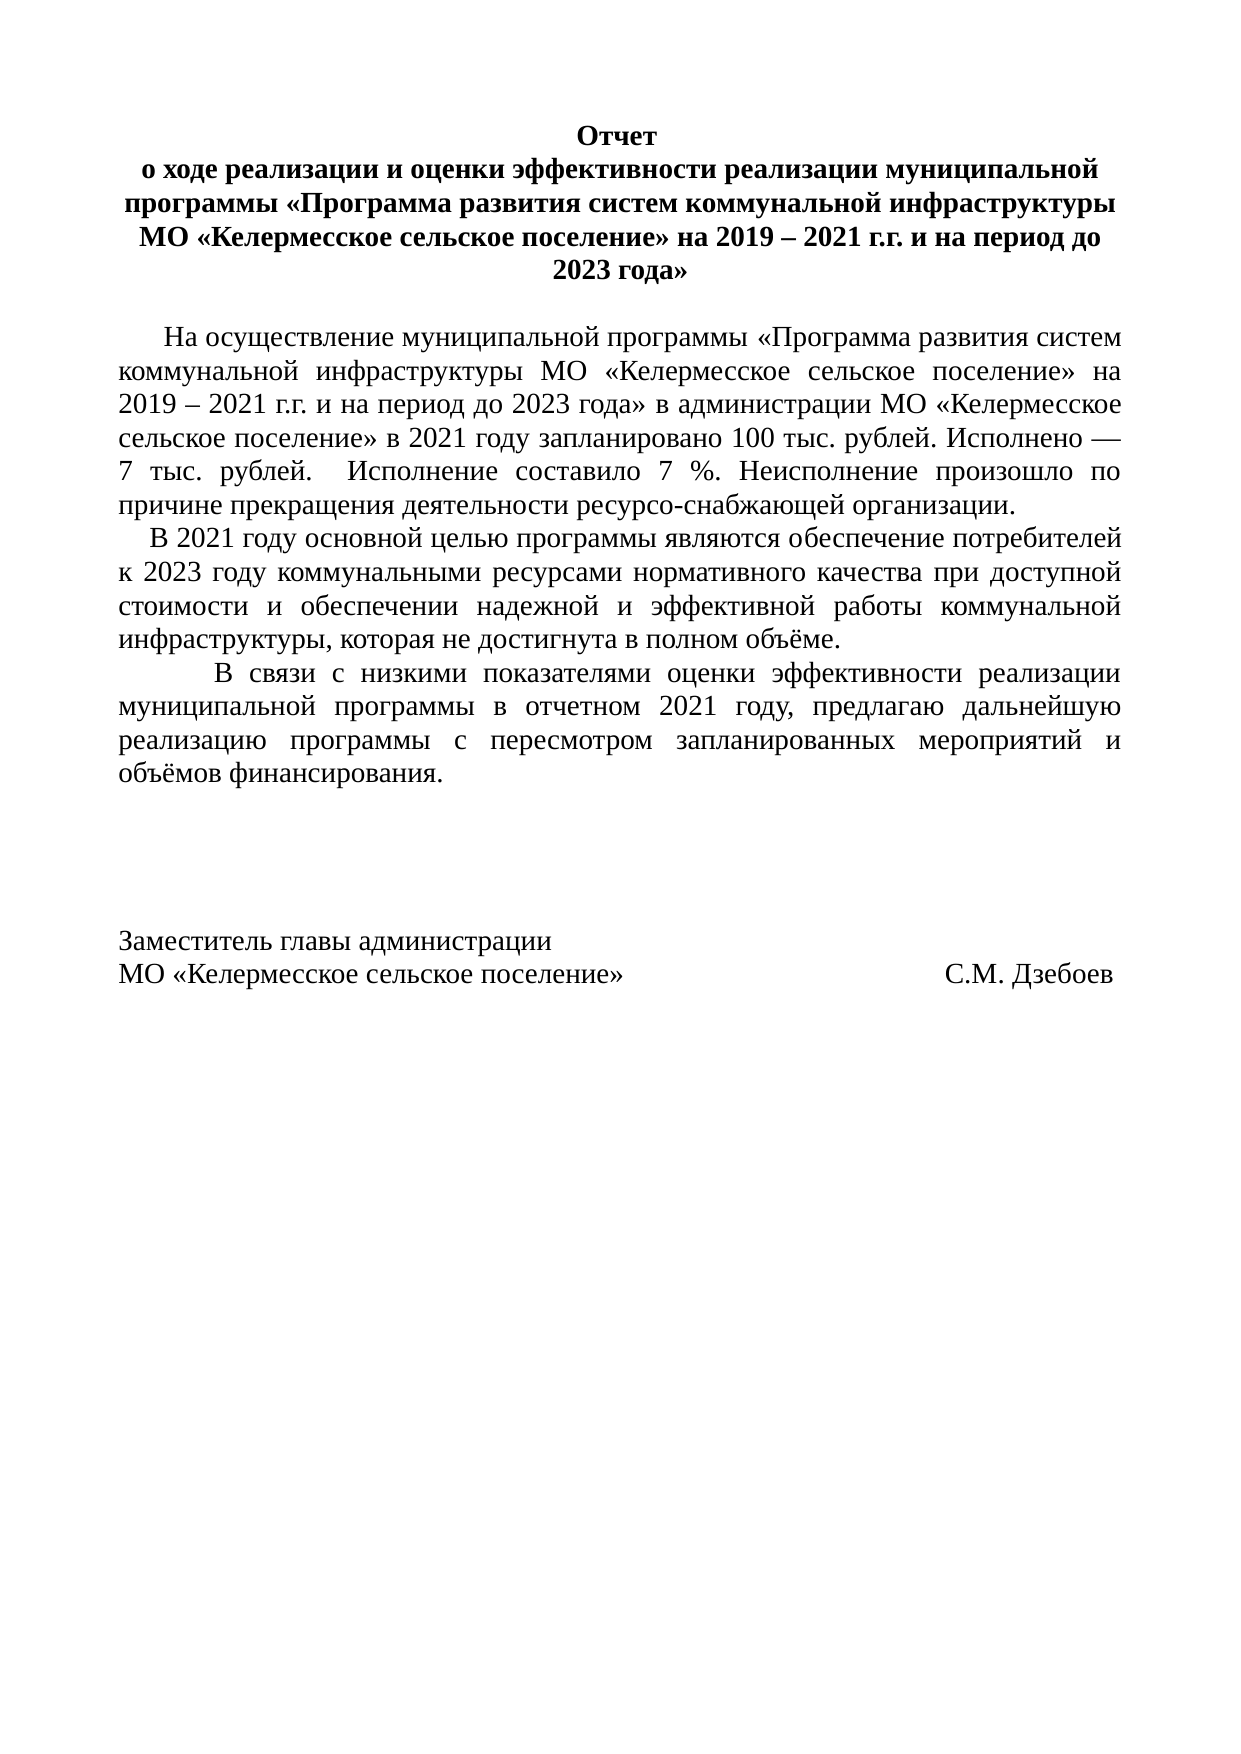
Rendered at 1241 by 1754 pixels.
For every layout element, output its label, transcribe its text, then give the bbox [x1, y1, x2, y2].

text Отчет [118, 118, 1122, 152]
text МО «Келермесское сельское поселение» С.М. Дзебоев [118, 957, 1122, 990]
text На осуществление муниципальной программы «Программа развития систем коммунальной инфраструктуры МО «Келермесское сельское поселение» на 2019 – 2021 г.г. и на период до 2023 года» в администрации МО «Келермесское сельское поселение» в 2021 году запланировано 100 тыс. рублей. Исполнено — 7 тыс. рублей. Исполнение составило 7 %. Неисполнение произошло по причине прекращения деятельности ресурсо-снабжающей организации. [118, 319, 1122, 521]
text о ходе реализации и оценки эффективности реализации муниципальной программы «Программа развития систем коммунальной инфраструктуры МО «Келермесское сельское поселение» на 2019 – 2021 г.г. и на период до 2023 года» [118, 152, 1122, 286]
text Заместитель главы администрации [118, 923, 1122, 957]
text В 2021 году основной целью программы являются обеспечение потребителей к 2023 году коммунальными ресурсами нормативного качества при доступной стоимости и обеспечении надежной и эффективной работы коммунальной инфраструктуры, которая не достигнута в полном объёме. [118, 521, 1122, 655]
text В связи с низкими показателями оценки эффективности реализации муниципальной программы в отчетном 2021 году, предлагаю дальнейшую реализацию программы с пересмотром запланированных мероприятий и объёмов финансирования. [118, 655, 1122, 789]
